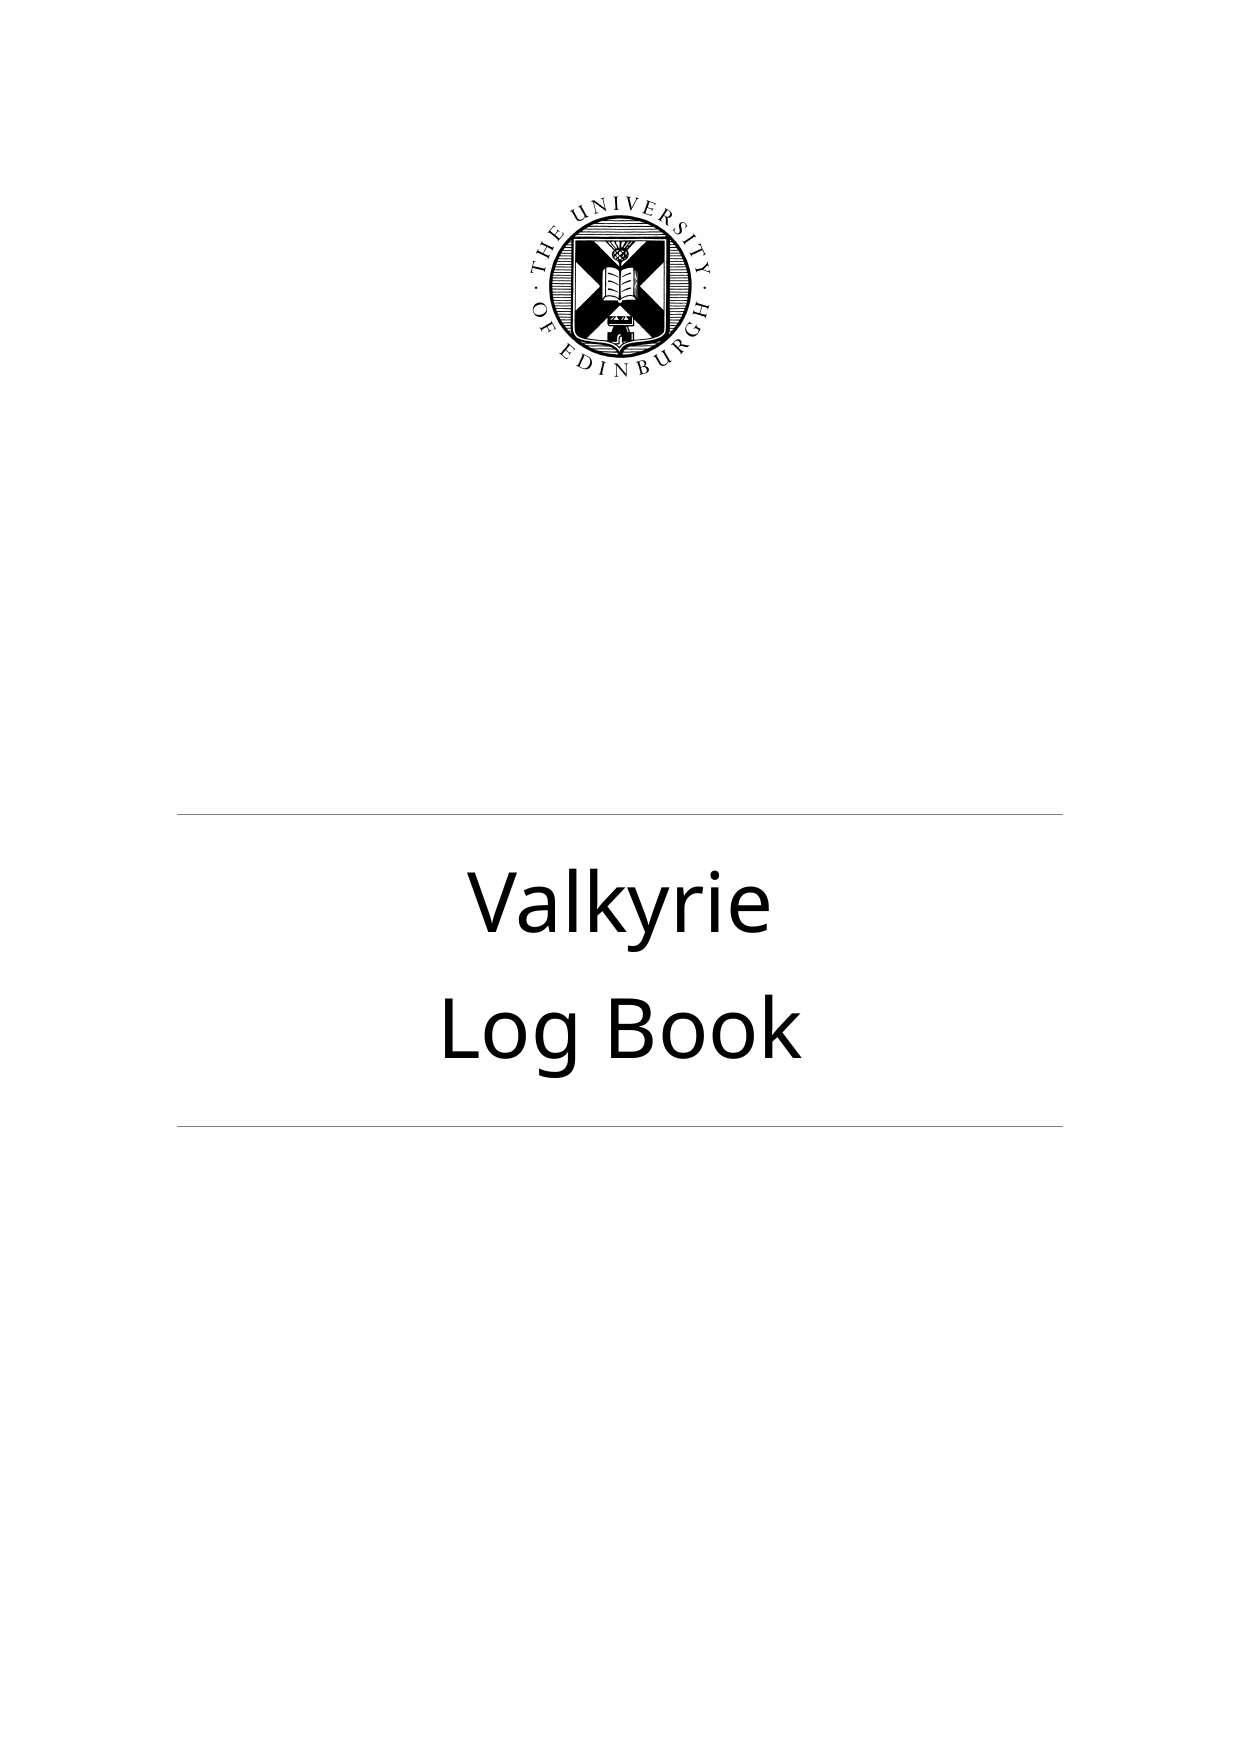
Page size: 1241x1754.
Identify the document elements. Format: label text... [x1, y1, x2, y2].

text Valkyrie [177, 843, 1063, 957]
picture [513, 180, 727, 393]
text Log Book [177, 969, 1063, 1082]
